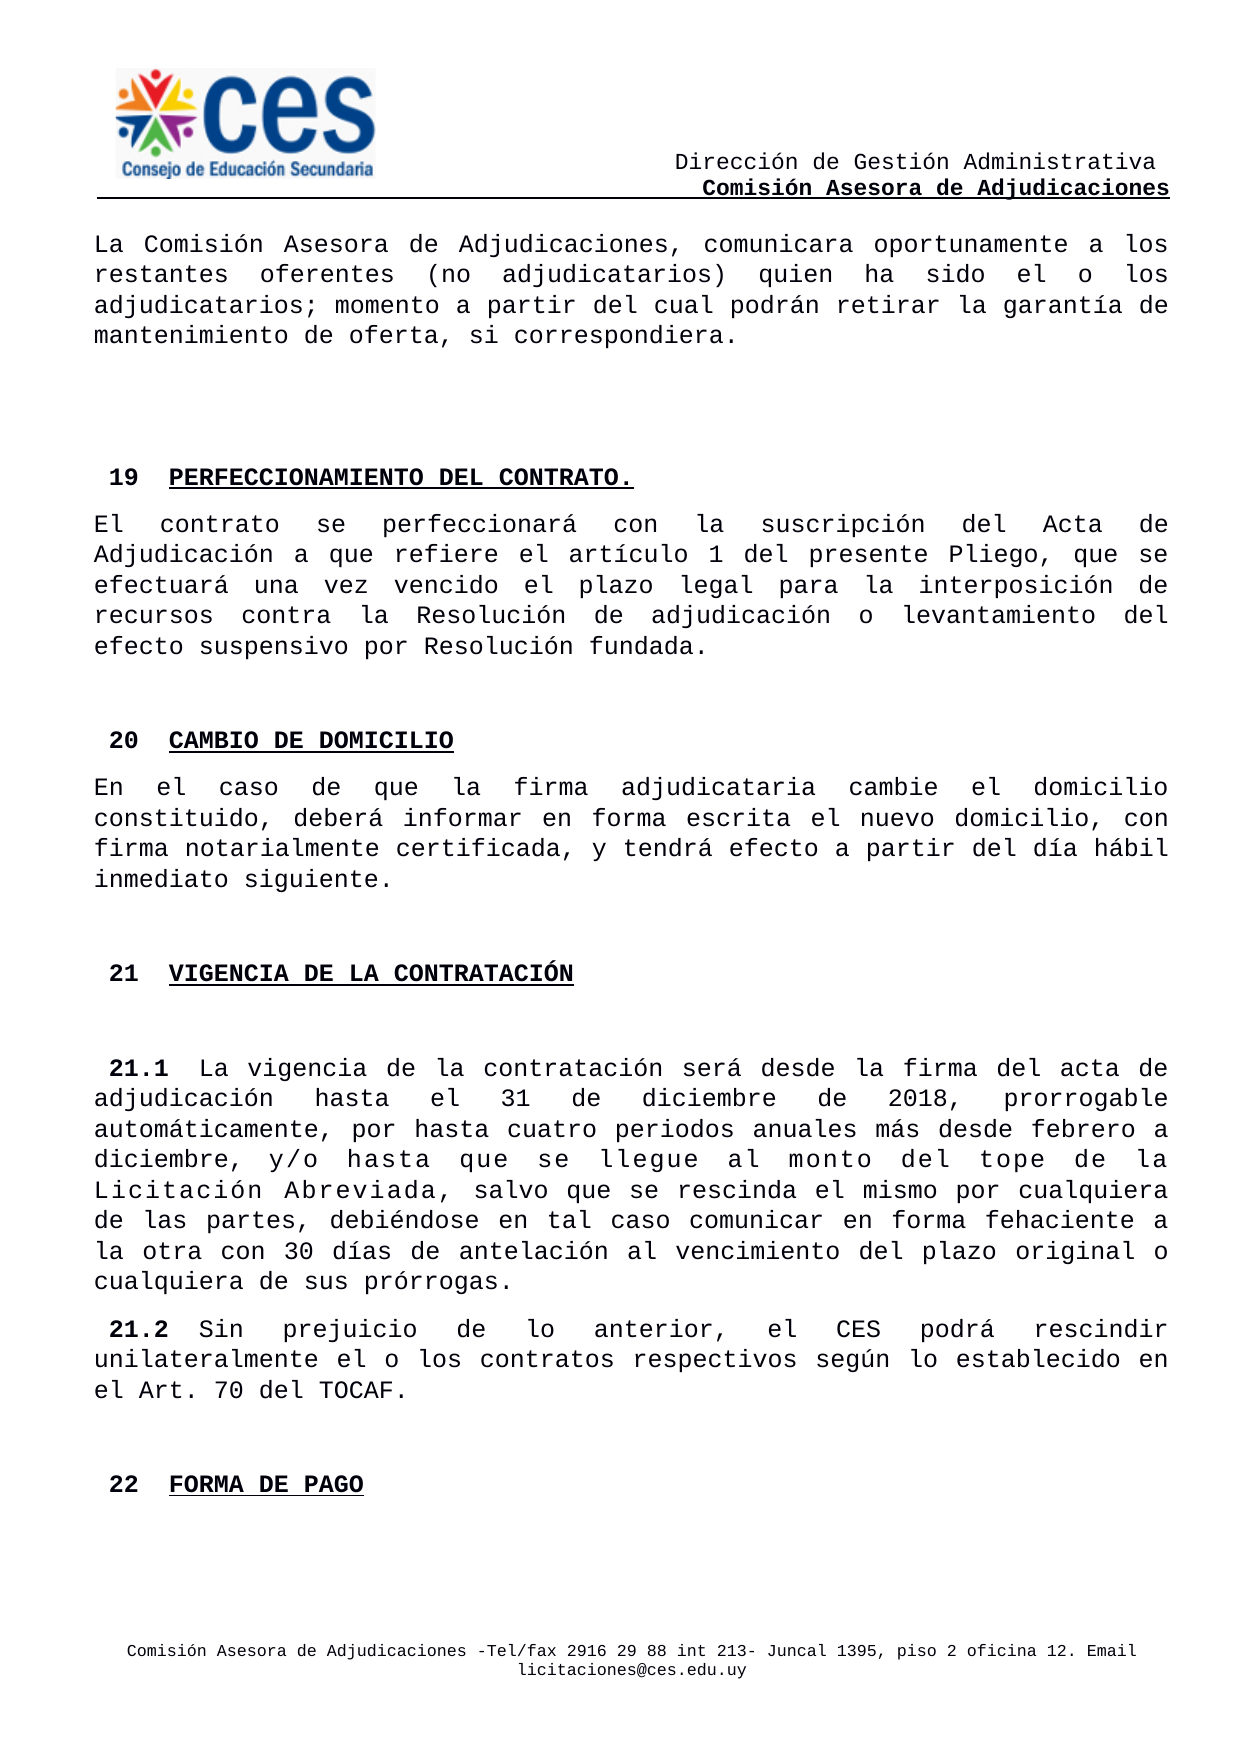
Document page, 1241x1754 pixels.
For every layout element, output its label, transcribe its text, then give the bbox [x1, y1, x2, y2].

list CAMBIO DE DOMICILIO [94, 728, 1169, 756]
list En el caso de que la firma adjudicataria cambie el domicilio constituido, deberá informar en forma escrita el nuevo domicilio, con firma notarialmente certificada, y tendrá efecto a partir del día hábil inmediato siguiente. [94, 775, 1169, 895]
list Sin prejuicio de lo anterior, el CES podrá rescindir unilateralmente el o los contratos respectivos según lo establecido en el Art. 70 del TOCAF. [94, 1316, 1169, 1406]
list VIGENCIA DE LA CONTRATACIÓN [94, 961, 1169, 989]
list PERFECCIONAMIENTO DEL CONTRATO. [94, 464, 1169, 492]
list La vigencia de la contratación será desde la firma del acta de adjudicación hasta el 31 de diciembre de 2018, prorrogable automáticamente, por hasta cuatro periodos anuales más desde febrero a diciembre, y/o hasta que se llegue al monto del tope de la Licitación Abreviada, salvo que se rescinda el mismo por cualquiera de las partes, debiéndose en tal caso comunicar en forma fehaciente a la otra con 30 días de antelación al vencimiento del plazo original o cualquiera de sus prórrogas. [94, 1055, 1169, 1297]
list FORMA DE PAGO [94, 1472, 1169, 1500]
list La Comisión Asesora de Adjudicaciones, comunicara oportunamente a los restantes oferentes (no adjudicatarios) quien ha sido el o los adjudicatarios; momento a partir del cual podrán retirar la garantía de mantenimiento de oferta, si correspondiera. [94, 231, 1169, 351]
picture [115, 68, 376, 179]
list El contrato se perfeccionará con la suscripción del Acta de Adjudicación a que refiere el artículo 1 del presente Pliego, que se efectuará una vez vencido el plazo legal para la interposición de recursos contra la Resolución de adjudicación o levantamiento del efecto suspensivo por Resolución fundada. [94, 511, 1169, 662]
